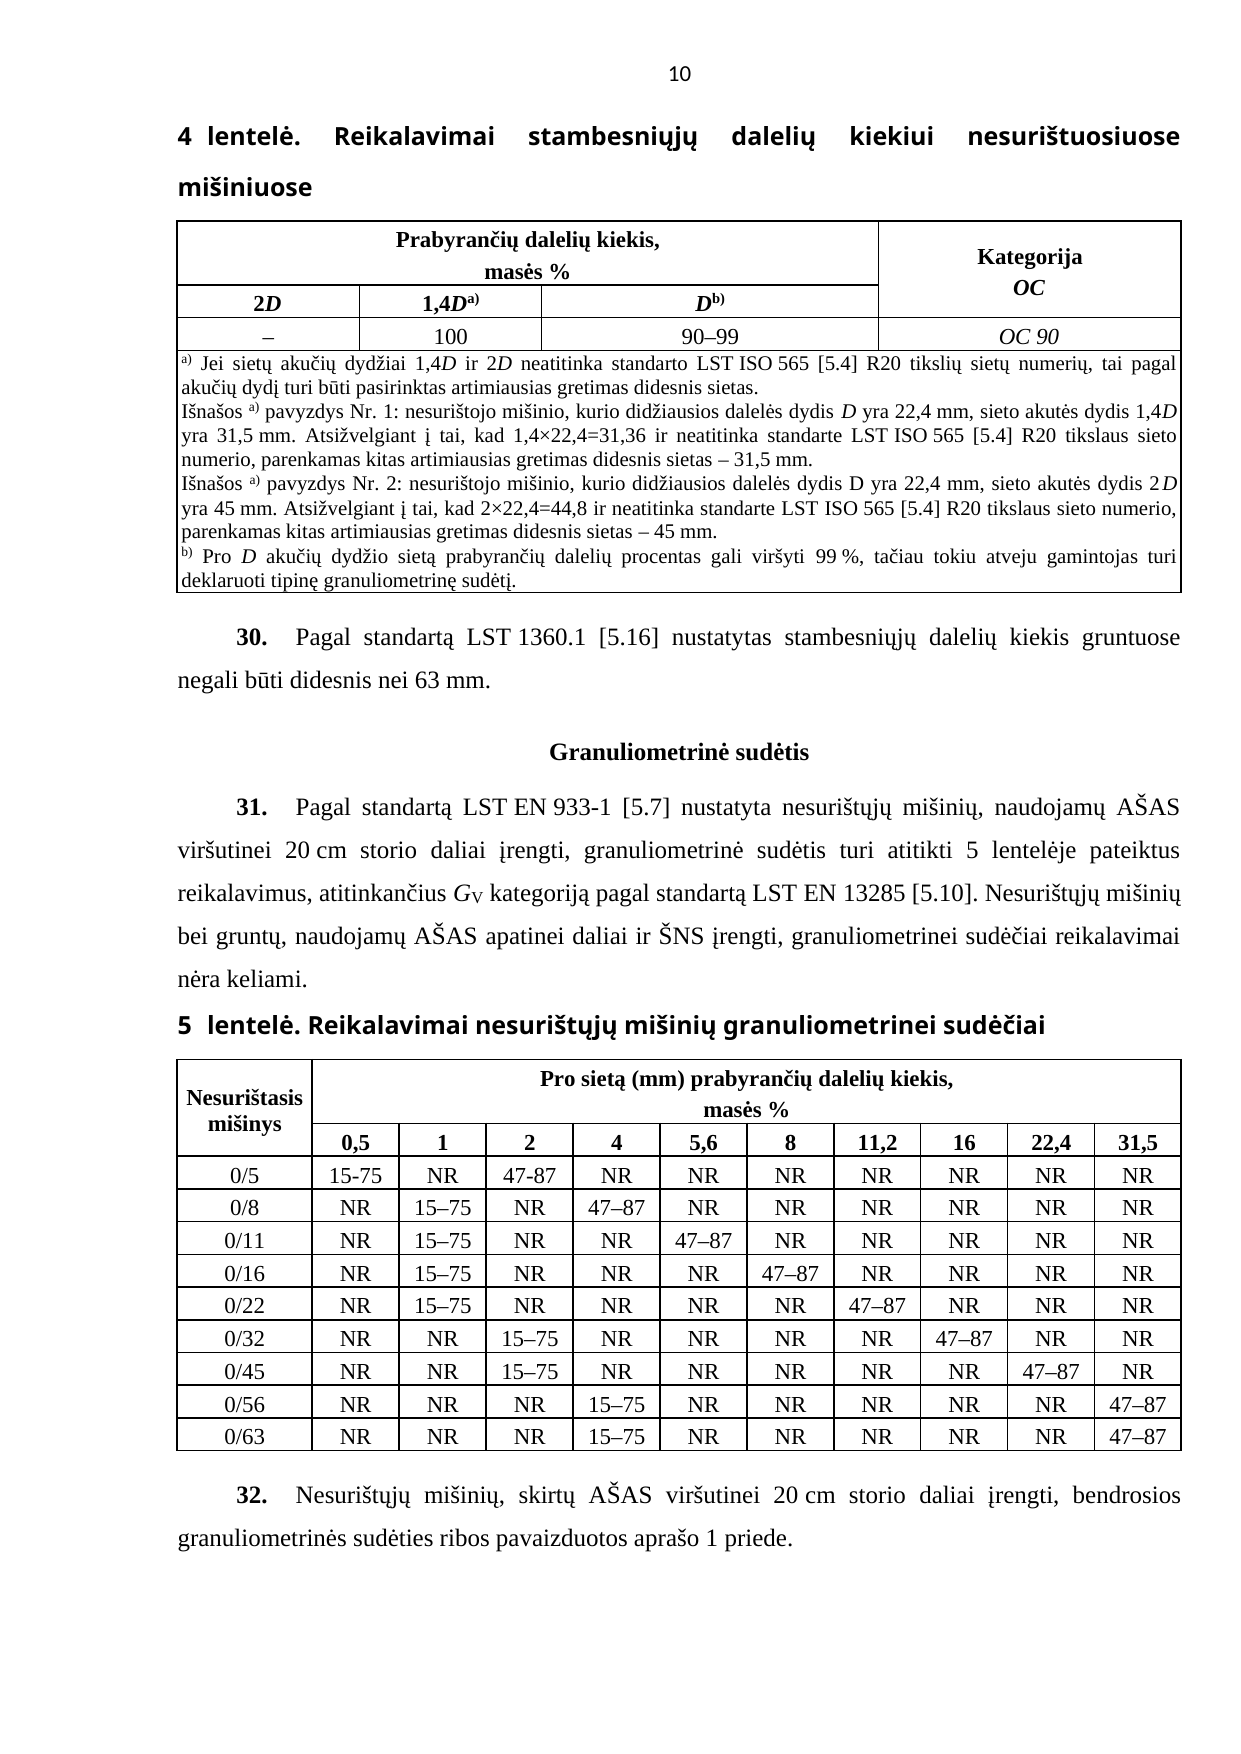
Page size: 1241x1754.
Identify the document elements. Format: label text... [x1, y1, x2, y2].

table_cell NR [400, 1419, 485, 1450]
table_cell NR [921, 1190, 1007, 1221]
table_cell NR [748, 1190, 833, 1221]
table_cell 1 [400, 1124, 485, 1155]
table_cell NR [835, 1190, 920, 1221]
table_cell NR [661, 1321, 746, 1352]
table_cell 47–87 [1095, 1386, 1180, 1417]
table_cell NR [835, 1222, 920, 1253]
table_cell NR [574, 1255, 659, 1286]
table_cell 15–75 [400, 1222, 485, 1253]
table_cell 0/11 [178, 1222, 311, 1253]
table_cell 0/16 [178, 1255, 311, 1286]
table_cell 11,2 [835, 1124, 920, 1155]
table_cell NR [574, 1288, 659, 1319]
table_cell 31,5 [1095, 1124, 1180, 1155]
table_cell NR [1095, 1321, 1180, 1352]
table_cell NR [1008, 1288, 1094, 1319]
table_cell NR [921, 1288, 1007, 1319]
table_cell NR [574, 1222, 659, 1253]
table_cell NR [313, 1190, 398, 1221]
table_cell NR [400, 1353, 485, 1384]
table_cell 47–87 [1095, 1419, 1180, 1450]
table_cell NR [1008, 1386, 1094, 1417]
table_cell NR [313, 1222, 398, 1253]
table_cell NR [1008, 1222, 1094, 1253]
table_cell NR [921, 1255, 1007, 1286]
text 31. Pagal standartą LST EN 933-1 [5.7] nustatyta nesurištųjų mišinių, naudojamų AŠAS viršutinei 20 cm storio daliai įrengti, granuliometrinė sudėtis turi atitikti 5 lentelėje pateiktus reikalavimus, atitinkančius GV kategoriją pagal standartą LST EN 13285 [5.10]. Nesurištųjų mišinių bei gruntų, naudojamų AŠAS apatinei daliai ir ŠNS įrengti, granuliometrinei sudėčiai reikalavimai nėra keliami. [177, 792, 1181, 993]
table_cell NR [487, 1255, 572, 1286]
table_cell NR [835, 1353, 920, 1384]
table_cell 90–99 [542, 318, 878, 349]
table_cell 15–75 [487, 1353, 572, 1384]
table_cell NR [313, 1353, 398, 1384]
table_cell NR [400, 1321, 485, 1352]
table_cell 4 [574, 1124, 659, 1155]
table_cell NR [661, 1190, 746, 1221]
table_cell 15–75 [400, 1190, 485, 1221]
text 5 lentelė. Reikalavimai nesurištųjų mišinių granuliometrinei sudėčiai [177, 1008, 1181, 1042]
table_cell NR [748, 1353, 833, 1384]
table_cell NR [313, 1386, 398, 1417]
table_cell 5,6 [661, 1124, 746, 1155]
text Granuliometrinė sudėtis [177, 737, 1181, 766]
table_cell NR [835, 1419, 920, 1450]
table_cell NR [921, 1222, 1007, 1253]
table_cell NR [748, 1222, 833, 1253]
table_cell Db) [542, 286, 878, 317]
table_cell NR [1095, 1157, 1180, 1188]
text 32. Nesurištųjų mišinių, skirtų AŠAS viršutinei 20 cm storio daliai įrengti, bendrosios granuliometrinės sudėties ribos pavaizduotos aprašo 1 priede. [177, 1480, 1181, 1552]
table_cell NR [748, 1321, 833, 1352]
table_cell 1,4Da) [360, 286, 541, 290]
table_cell NR [313, 1321, 398, 1352]
table_cell OC 90 [879, 318, 1180, 349]
table_cell NR [1095, 1353, 1180, 1384]
table_header Pro sietą (mm) prabyrančių dalelių kiekis, masės % [313, 1060, 1180, 1123]
table_cell 47–87 [835, 1288, 920, 1319]
table_cell NR [1008, 1419, 1094, 1450]
table_cell NR [661, 1386, 746, 1417]
table_header Prabyrančių dalelių kiekis, masės % [178, 222, 878, 284]
table_cell NR [1095, 1288, 1180, 1319]
table_cell 47–87 [748, 1255, 833, 1286]
text 4 lentelė. Reikalavimai stambesniųjų dalelių kiekiui nesurištuosiuose mišiniuose [177, 118, 1181, 203]
table_cell 47–87 [574, 1190, 659, 1221]
table_header Kategorija OC [879, 222, 1180, 317]
table_cell NR [1095, 1190, 1180, 1221]
table_cell NR [487, 1222, 572, 1253]
table_cell NR [574, 1353, 659, 1384]
table_cell 47–87 [661, 1222, 746, 1253]
table_cell NR [661, 1419, 746, 1450]
table_cell 47-87 [487, 1157, 572, 1188]
table_cell 15–75 [487, 1321, 572, 1352]
table_cell 16 [921, 1124, 1007, 1155]
table_cell NR [1008, 1157, 1094, 1188]
table_cell NR [1008, 1321, 1094, 1352]
table_cell NR [835, 1386, 920, 1417]
table_cell NR [1008, 1255, 1094, 1286]
table_cell 8 [748, 1124, 833, 1155]
table_cell 15–75 [574, 1386, 659, 1417]
table_cell NR [921, 1419, 1007, 1450]
table_cell 2D [178, 286, 359, 317]
table_cell NR [835, 1157, 920, 1188]
table_cell 0/22 [178, 1288, 311, 1319]
table_cell NR [748, 1288, 833, 1319]
table_cell NR [574, 1157, 659, 1188]
table_cell NR [921, 1353, 1007, 1384]
table_cell NR [835, 1255, 920, 1286]
table_cell NR [313, 1288, 398, 1319]
table_cell NR [1095, 1255, 1180, 1286]
table_cell NR [1095, 1222, 1180, 1253]
table_cell 15–75 [574, 1419, 659, 1450]
table_cell 0/32 [178, 1321, 311, 1352]
table_cell NR [661, 1353, 746, 1384]
table_cell 15–75 [400, 1288, 485, 1319]
table_cell NR [487, 1190, 572, 1221]
table_cell – [178, 318, 359, 349]
table_cell NR [487, 1386, 572, 1417]
table_cell 0/63 [178, 1419, 311, 1450]
table_cell 0/56 [178, 1386, 311, 1417]
table_cell 15–75 [400, 1255, 485, 1286]
table_cell NR [748, 1157, 833, 1188]
table_cell 15-75 [313, 1157, 398, 1188]
table_cell NR [400, 1386, 485, 1417]
table_cell 47–87 [921, 1321, 1007, 1352]
table_cell NR [1008, 1190, 1094, 1221]
table_cell NR [400, 1157, 485, 1188]
table_cell 100 [360, 318, 541, 323]
table_cell NR [574, 1321, 659, 1352]
table_cell NR [661, 1288, 746, 1319]
table_cell 47–87 [1008, 1353, 1094, 1384]
table_cell NR [748, 1386, 833, 1417]
table_cell 0/5 [178, 1157, 311, 1188]
table_cell 22,4 [1008, 1124, 1094, 1155]
table_cell NR [835, 1321, 920, 1352]
table_cell 0/8 [178, 1190, 311, 1221]
table_cell NR [487, 1419, 572, 1450]
table_cell NR [487, 1288, 572, 1319]
table_cell NR [921, 1386, 1007, 1417]
table_cell NR [661, 1255, 746, 1286]
table_cell NR [748, 1419, 833, 1450]
table_header Nesurištasis mišinys [178, 1060, 311, 1155]
table_cell NR [921, 1157, 1007, 1188]
table_cell NR [313, 1255, 398, 1286]
table_cell 2 [487, 1124, 572, 1155]
text 30. Pagal standartą LST 1360.1 [5.16] nustatytas stambesniųjų dalelių kiekis gruntuose negali būti didesnis nei 63 mm. [177, 622, 1181, 694]
table_cell 0/45 [178, 1353, 311, 1384]
table_cell 0,5 [313, 1124, 398, 1155]
table_cell NR [313, 1419, 398, 1450]
table_cell NR [661, 1157, 746, 1188]
